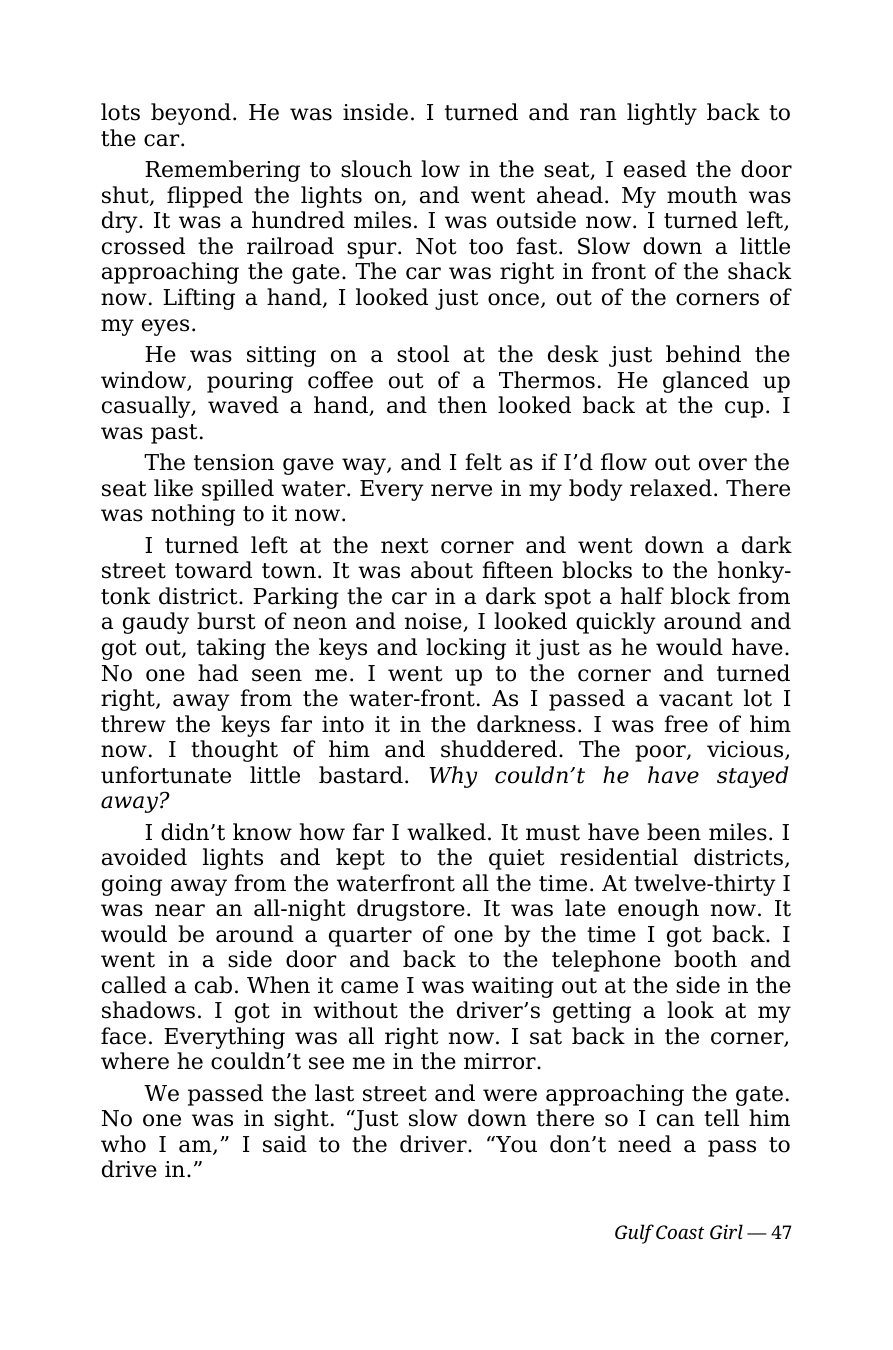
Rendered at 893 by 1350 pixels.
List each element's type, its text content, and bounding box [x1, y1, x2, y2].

text I turned left at the next corner and went down a dark street toward town. It was about fifteen blocks to the honky-tonk district. Parking the car in a dark spot a half block from a gaudy burst of neon and noise, I looked quickly around and got out, taking the keys and locking it just as he would have. No one had seen me. I went up to the corner and turned right, away from the water-front. As I passed a vacant lot I threw the keys far into it in the darkness. I was free of him now. I thought of him and shuddered. The poor, vicious, unfortunate little bastard. Why couldn’t he have stayed away? [101, 533, 792, 814]
text I didn’t know how far I walked. It must have been miles. I avoided lights and kept to the quiet residential districts, going away from the waterfront all the time. At twelve-thirty I was near an all-night drugstore. It was late enough now. It would be around a quarter of one by the time I got back. I went in a side door and back to the telephone booth and called a cab. When it came I was waiting out at the side in the shadows. I got in without the driver’s getting a look at my face. Everything was all right now. I sat back in the corner, where he couldn’t see me in the mirror. [101, 820, 792, 1075]
text He was sitting on a stool at the desk just behind the window, pouring coffee out of a Thermos. He glanced up casually, waved a hand, and then looked back at the cup. I was past. [101, 342, 792, 444]
text Remembering to slouch low in the seat, I eased the door shut, flipped the lights on, and went ahead. My mouth was dry. It was a hundred miles. I was outside now. I turned left, crossed the railroad spur. Not too fast. Slow down a little approaching the gate. The car was right in front of the shack now. Lifting a hand, I looked just once, out of the corners of my eyes. [101, 158, 792, 336]
text lots beyond. He was inside. I turned and ran lightly back to the car. [101, 101, 792, 152]
text We passed the last street and were approaching the gate. No one was in sight. “Just slow down there so I can tell him who I am,” I said to the driver. “You don’t need a pass to drive in.” [101, 1081, 792, 1183]
text The tension gave way, and I felt as if I’d flow out over the seat like spilled water. Every nerve in my body relaxed. There was nothing to it now. [101, 450, 792, 527]
